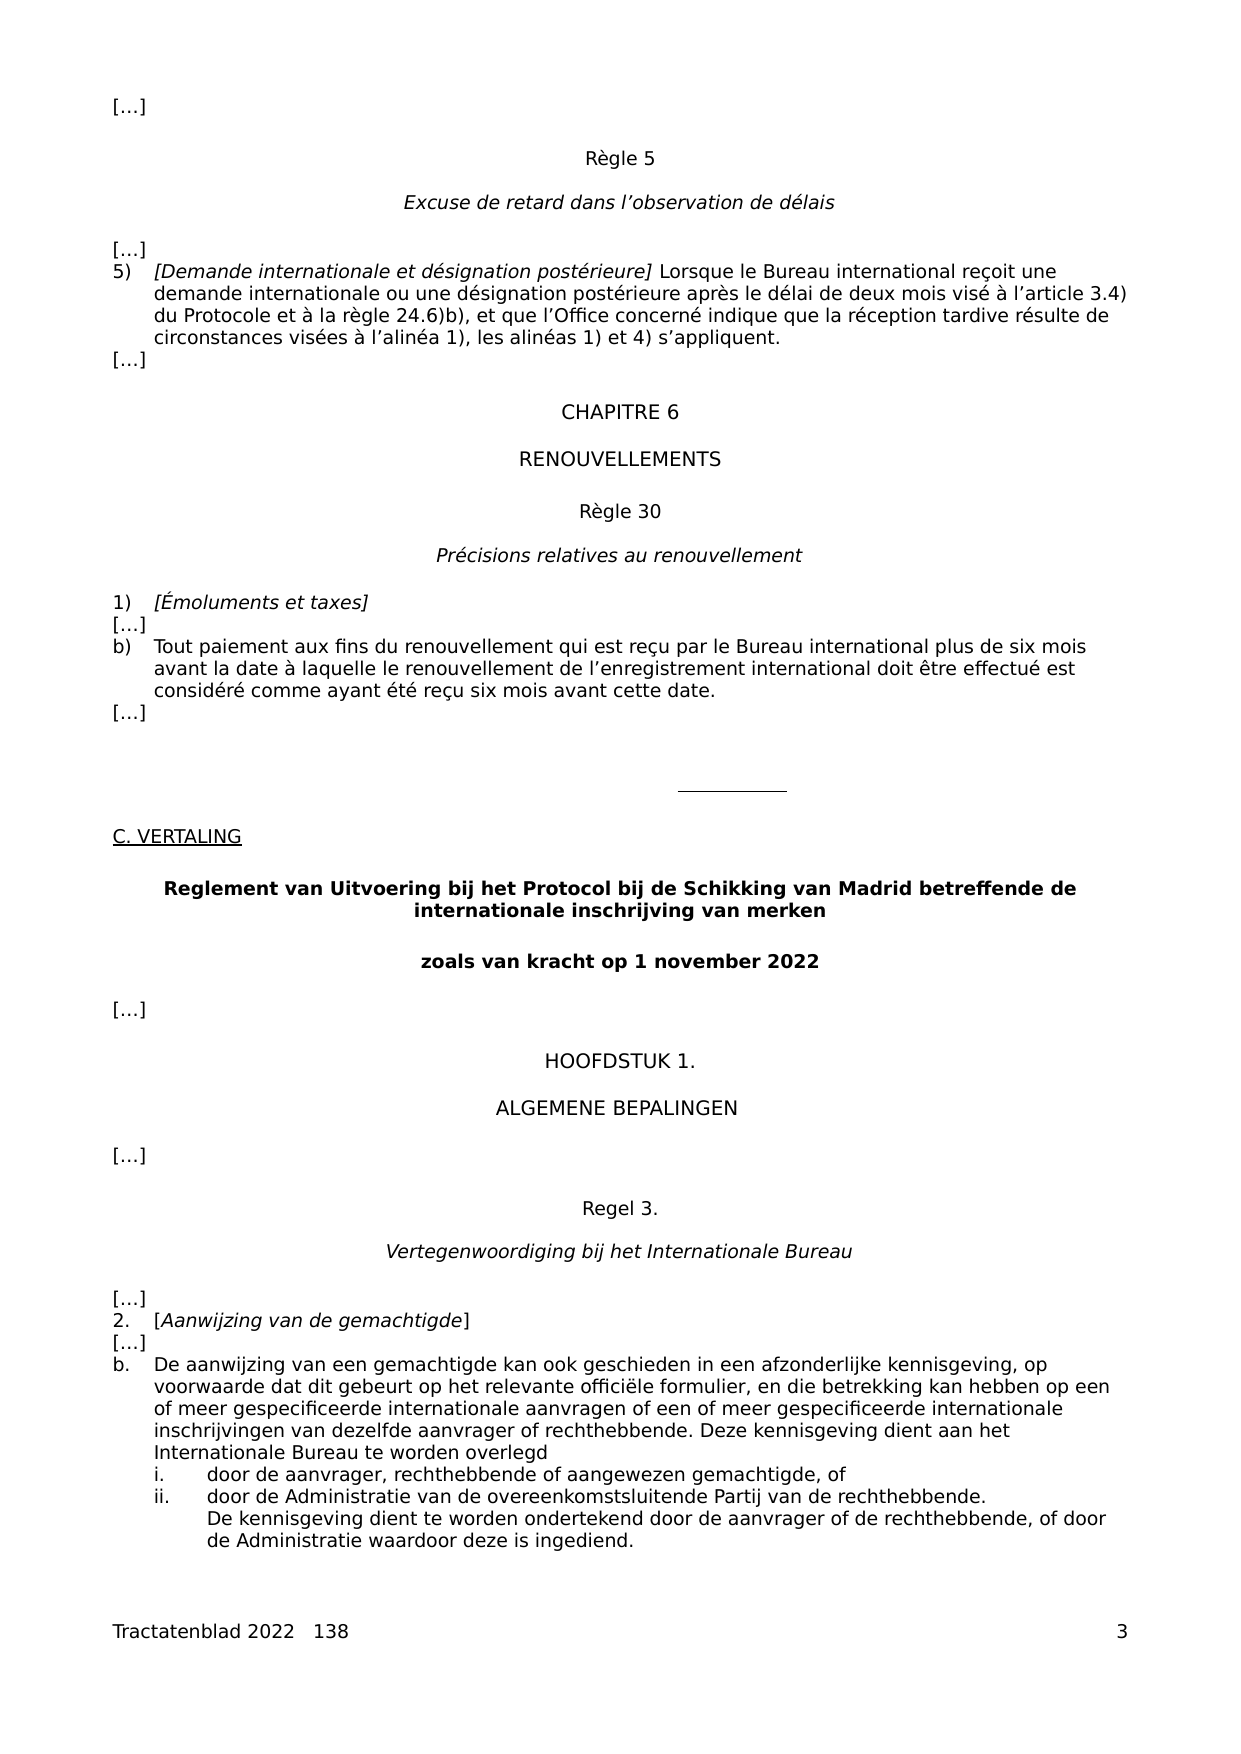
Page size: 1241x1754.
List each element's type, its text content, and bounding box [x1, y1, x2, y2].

subtitle CHAPITRE 6 RENOUVELLEMENTS [112, 401, 1128, 471]
text b. De aanwijzing van een gemachtigde kan ook geschieden in een afzonderlijke kennisgeving, op voorwaarde dat dit gebeurt op het relevante officiële formulier, en die betrekking kan hebben op een of meer gespecificeerde internationale aanvragen of een of meer gespecificeerde internationale inschrijvingen van dezelfde aanvrager of rechthebbende. Deze kennisgeving dient aan het Internationale Bureau te worden overlegd [112, 1354, 1128, 1464]
text […] [112, 1332, 1128, 1354]
subtitle Regel 3. Vertegenwoordiging bij het Internationale Bureau [112, 1197, 1128, 1263]
text […] [112, 614, 1128, 636]
text […] [112, 702, 1128, 723]
text ii. door de Administratie van de overeenkomstsluitende Partij van de rechthebbende. [153, 1486, 1128, 1508]
text […] [112, 239, 1128, 261]
text […] [112, 1288, 1128, 1310]
text […] [112, 1145, 1128, 1167]
text […] [112, 349, 1128, 371]
text 1) [Émoluments et taxes] [112, 592, 1128, 614]
subtitle Règle 30 Précisions relatives au renouvellement [112, 501, 1128, 567]
subtitle HOOFDSTUK 1. ALGEMENE BEPALINGEN [112, 1050, 1128, 1120]
text […] [112, 998, 1128, 1020]
text […] [112, 96, 1128, 118]
text De kennisgeving dient te worden ondertekend door de aanvrager of de rechthebbende, of door de Administratie waardoor deze is ingediend. [207, 1508, 1128, 1552]
text i. door de aanvrager, rechthebbende of aangewezen gemachtigde, of [153, 1464, 1128, 1486]
text b) Tout paiement aux fins du renouvellement qui est reçu par le Bureau international plus de six mois avant la date à laquelle le renouvellement de l’enregistrement international doit être effectué est considéré comme ayant été reçu six mois avant cette date. [112, 636, 1128, 702]
subtitle Reglement van Uitvoering bij het Protocol bij de Schikking van Madrid betreffende de internationale inschrijving van merken [112, 877, 1128, 921]
text 2. [Aanwijzing van de gemachtigde] [112, 1310, 1128, 1332]
subtitle zoals van kracht op 1 november 2022 [112, 951, 1128, 973]
subtitle Règle 5 Excuse de retard dans l’observation de délais [112, 148, 1128, 214]
subtitle C. VERTALING [112, 826, 1128, 847]
text 5) [Demande internationale et désignation postérieure] Lorsque le Bureau international reçoit une demande internationale ou une désignation postérieure après le délai de deux mois visé à l’article 3.4) du Protocole et à la règle 24.6)b), et que l’Office concerné indique que la réception tardive résulte de circonstances visées à l’alinéa 1), les alinéas 1) et 4) s’appliquent. [112, 261, 1128, 349]
